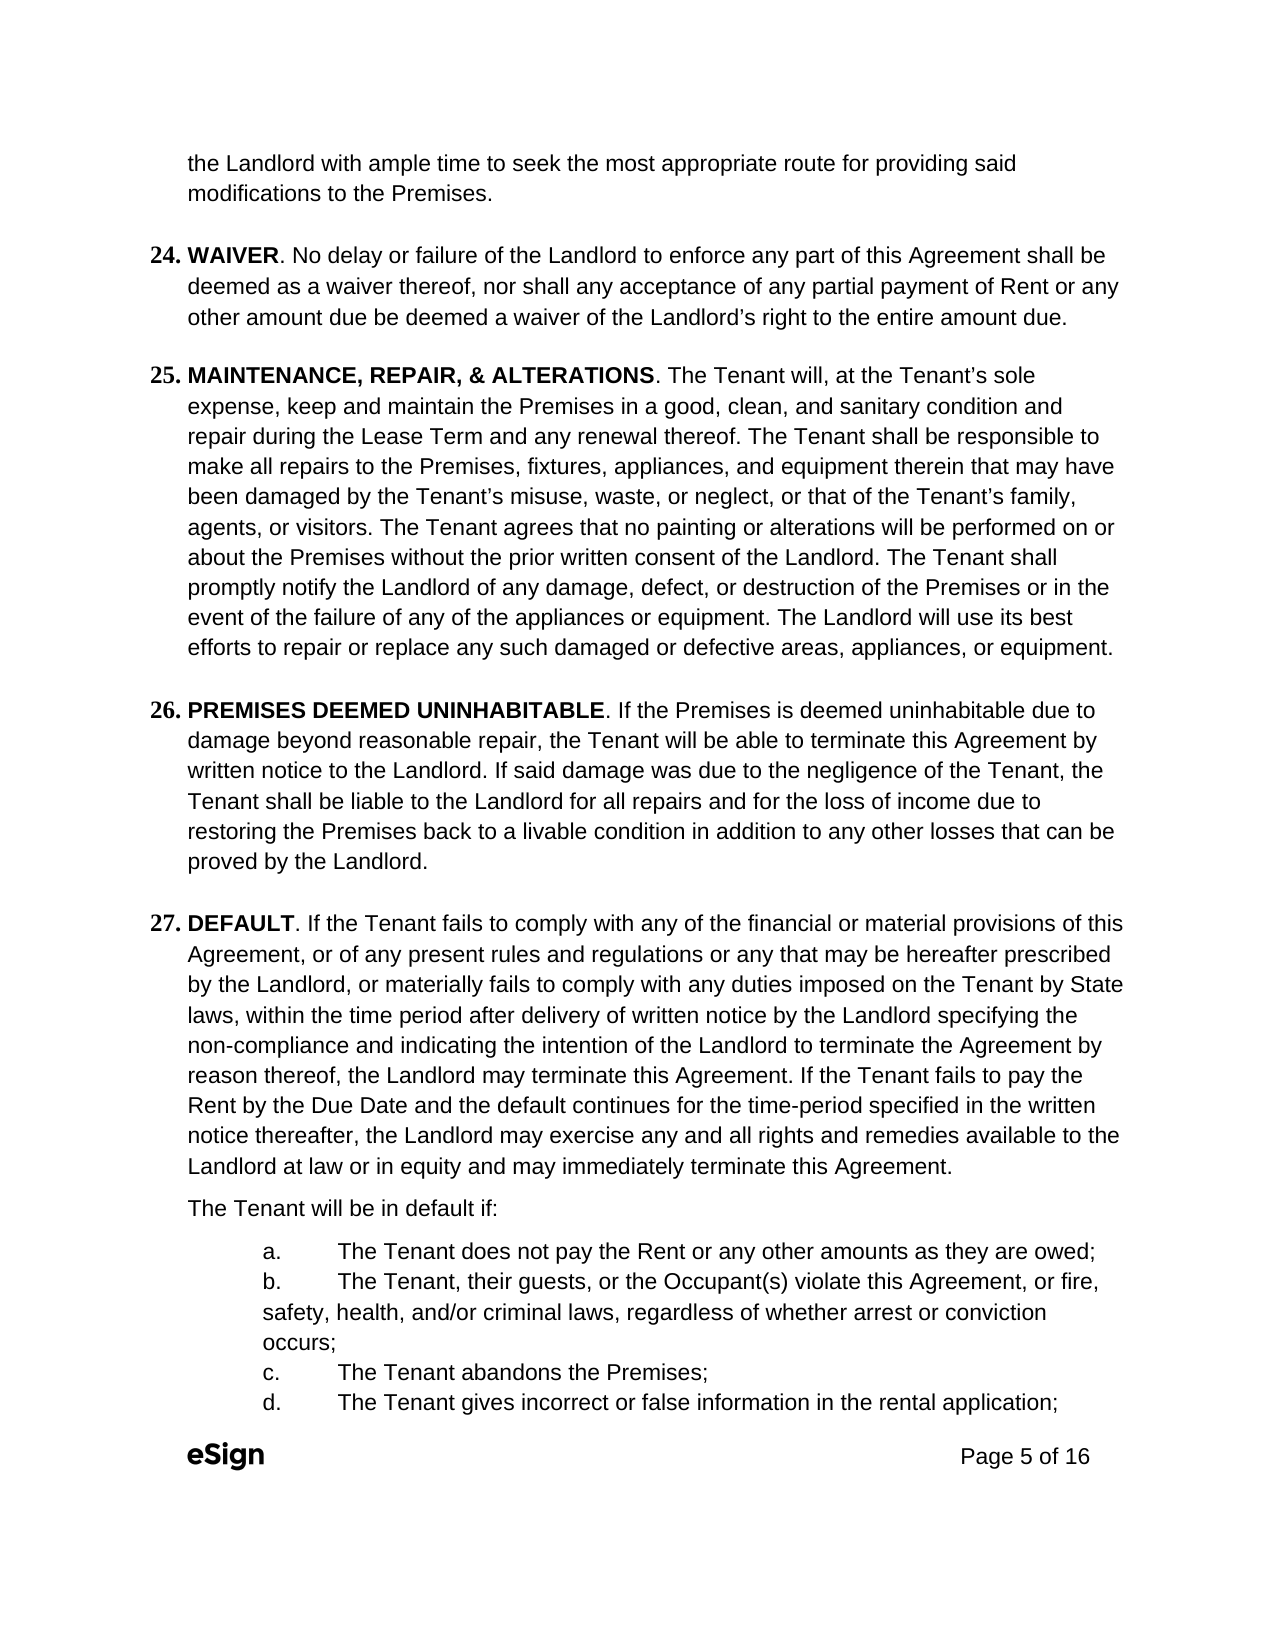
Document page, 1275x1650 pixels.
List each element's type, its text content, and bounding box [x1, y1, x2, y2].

list The Tenant does not pay the Rent or any other amounts as they are owed; [262, 1238, 1125, 1264]
list the Landlord with ample time to seek the most appropriate route for providing said modifications to the Premises. [150, 150, 1125, 207]
list The Tenant gives incorrect or false information in the rental application; [262, 1389, 1125, 1415]
list The Tenant, their guests, or the Occupant(s) violate this Agreement, or fire, safety, health, and/or criminal laws, regardless of whether arrest or conviction occurs; [262, 1268, 1125, 1355]
list DEFAULT. If the Tenant fails to comply with any of the financial or material provisions of this Agreement, or of any present rules and regulations or any that may be hereafter prescribed by the Landlord, or materially fails to comply with any duties imposed on the Tenant by State laws, within the time period after delivery of written notice by the Landlord specifying the non-compliance and indicating the intention of the Landlord to terminate the Agreement by reason thereof, the Landlord may terminate this Agreement. If the Tenant fails to pay the Rent by the Due Date and the default continues for the time-period specified in the written notice thereafter, the Landlord may exercise any and all rights and remedies available to the Landlord at law or in equity and may immediately terminate this Agreement. [150, 908, 1125, 1179]
list The Tenant will be in default if: [187, 1195, 1125, 1222]
list MAINTENANCE, REPAIR, & ALTERATIONS. The Tenant will, at the Tenant’s sole expense, keep and maintain the Premises in a good, clean, and sanitary condition and repair during the Lease Term and any renewal thereof. The Tenant shall be responsible to make all repairs to the Premises, fixtures, appliances, and equipment therein that may have been damaged by the Tenant’s misuse, waste, or neglect, or that of the Tenant’s family, agents, or visitors. The Tenant agrees that no painting or alterations will be performed on or about the Premises without the prior written consent of the Landlord. The Tenant shall promptly notify the Landlord of any damage, defect, or destruction of the Premises or in the event of the failure of any of the appliances or equipment. The Landlord will use its best efforts to repair or replace any such damaged or defective areas, appliances, or equipment. [150, 360, 1125, 661]
list PREMISES DEEMED UNINHABITABLE. If the Premises is deemed uninhabitable due to damage beyond reasonable repair, the Tenant will be able to terminate this Agreement by written notice to the Landlord. If said damage was due to the negligence of the Tenant, the Tenant shall be liable to the Landlord for all repairs and for the loss of income due to restoring the Premises back to a livable condition in addition to any other losses that can be proved by the Landlord. [150, 695, 1125, 874]
list WAIVER. No delay or failure of the Landlord to enforce any part of this Agreement shall be deemed as a waiver thereof, nor shall any acceptance of any partial payment of Rent or any other amount due be deemed a waiver of the Landlord’s right to the entire amount due. [150, 241, 1125, 330]
list The Tenant abandons the Premises; [262, 1359, 1125, 1385]
